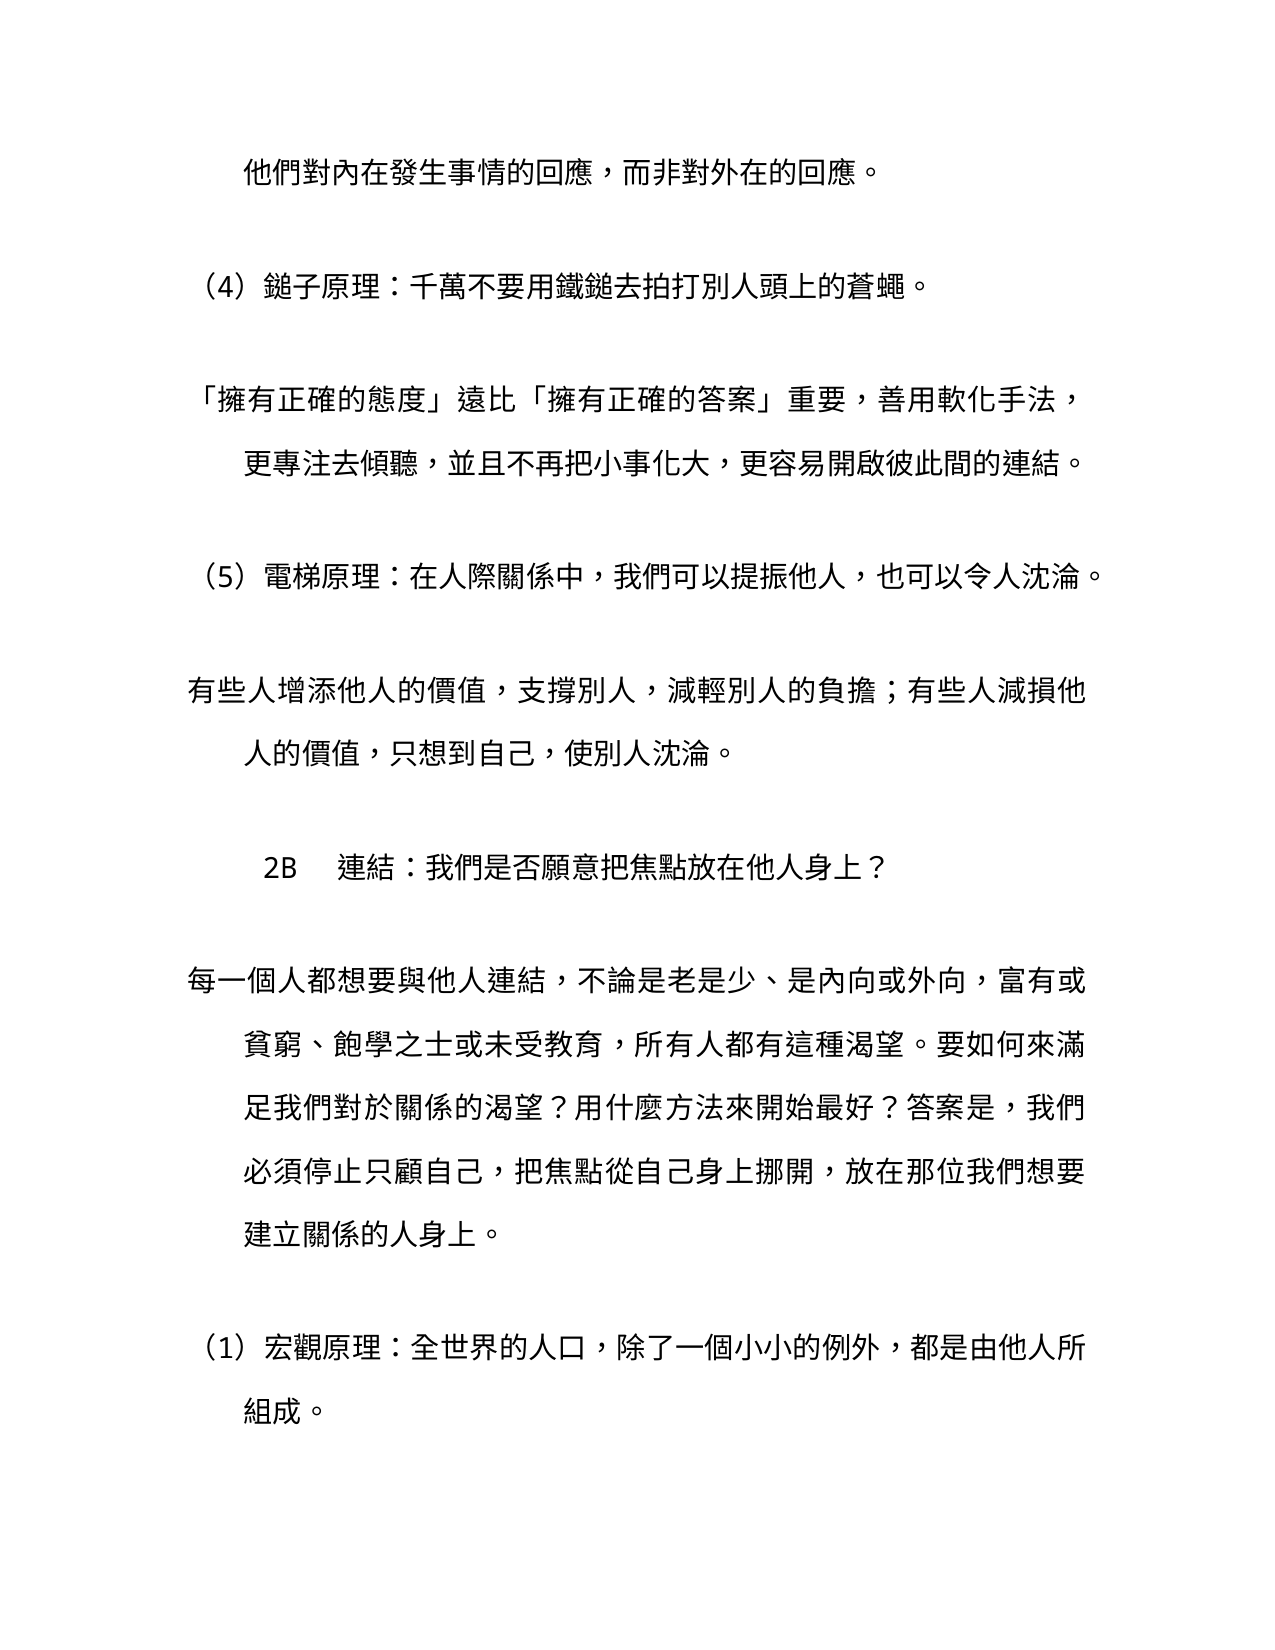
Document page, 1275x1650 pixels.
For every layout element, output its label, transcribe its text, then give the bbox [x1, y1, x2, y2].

text （5）電梯原理：在人際關係中，我們可以提振他人，也可以令人沈淪。 [187, 554, 1087, 596]
text 有些人增添他人的價值，支撐別人，減輕別人的負擔；有些人減損他人的價值，只想到自己，使別人沈淪。 [187, 667, 1087, 773]
list 連結：我們是否願意把焦點放在他人身上？ [262, 844, 1087, 887]
text （1）宏觀原理：全世界的人口，除了一個小小的例外，都是由他人所組成。 [187, 1325, 1087, 1431]
text 他們對內在發生事情的回應，而非對外在的回應。 [187, 150, 1087, 192]
text 每一個人都想要與他人連結，不論是老是少、是內向或外向，富有或貧窮、飽學之士或未受教育，所有人都有這種渴望。要如何來滿足我們對於關係的渴望？用什麼方法來開始最好？答案是，我們必須停止只顧自己，把焦點從自己身上挪開，放在那位我們想要建立關係的人身上。 [187, 958, 1087, 1254]
text 「擁有正確的態度」遠比「擁有正確的答案」重要，善用軟化手法，更專注去傾聽，並且不再把小事化大，更容易開啟彼此間的連結。 [187, 377, 1087, 483]
text （4）鎚子原理：千萬不要用鐵鎚去拍打別人頭上的蒼蠅。 [187, 263, 1087, 306]
